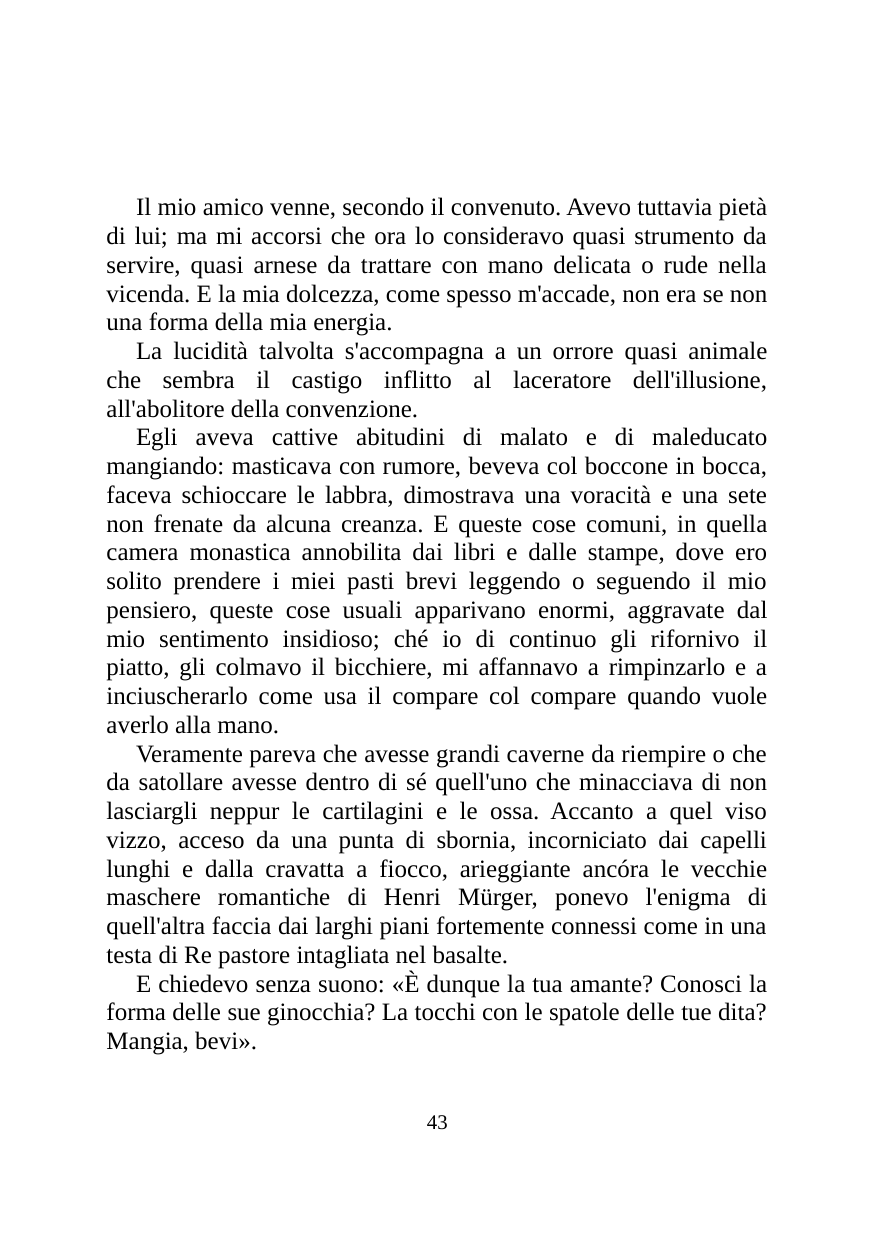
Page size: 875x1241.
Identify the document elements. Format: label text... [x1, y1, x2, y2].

text Veramente pareva che avesse grandi caverne da riempire o che da satollare avesse dentro di sé quell'uno che minacciava di non lasciargli neppur le cartilagini e le ossa. Accanto a quel viso vizzo, acceso da una punta di sbornia, incorniciato dai capelli lunghi e dalla cravatta a fiocco, arieggiante ancóra le vecchie maschere romantiche di Henri Mürger, ponevo l'enigma di quell'altra faccia dai larghi piani fortemente connessi come in una testa di Re pastore intagliata nel basalte. [106, 739, 768, 969]
text Egli aveva cattive abitudini di malato e di maleducato mangiando: masticava con rumore, beveva col boccone in bocca, faceva schioccare le labbra, dimostrava una voracità e una sete non frenate da alcuna creanza. E queste cose comuni, in quella camera monastica annobilita dai libri e dalle stampe, dove ero solito prendere i miei pasti brevi leggendo o seguendo il mio pensiero, queste cose usuali apparivano enormi, aggravate dal mio sentimento insidioso; ché io di continuo gli rifornivo il piatto, gli colmavo il bicchiere, mi affannavo a rimpinzarlo e a inciuscherarlo come usa il compare col compare quando vuole averlo alla mano. [106, 422, 768, 739]
text La lucidità talvolta s'accompagna a un orrore quasi animale che sembra il castigo inflitto al laceratore dell'illusione, all'abolitore della convenzione. [106, 336, 768, 422]
text Il mio amico venne, secondo il convenuto. Avevo tuttavia pietà di lui; ma mi accorsi che ora lo consideravo quasi strumento da servire, quasi arnese da trattare con mano delicata o rude nella vicenda. E la mia dolcezza, come spesso m'accade, non era se non una forma della mia energia. [106, 192, 768, 336]
text E chiedevo senza suono: «È dunque la tua amante? Conosci la forma delle sue ginocchia? La tocchi con le spatole delle tue dita? Mangia, bevi». [106, 969, 768, 1055]
